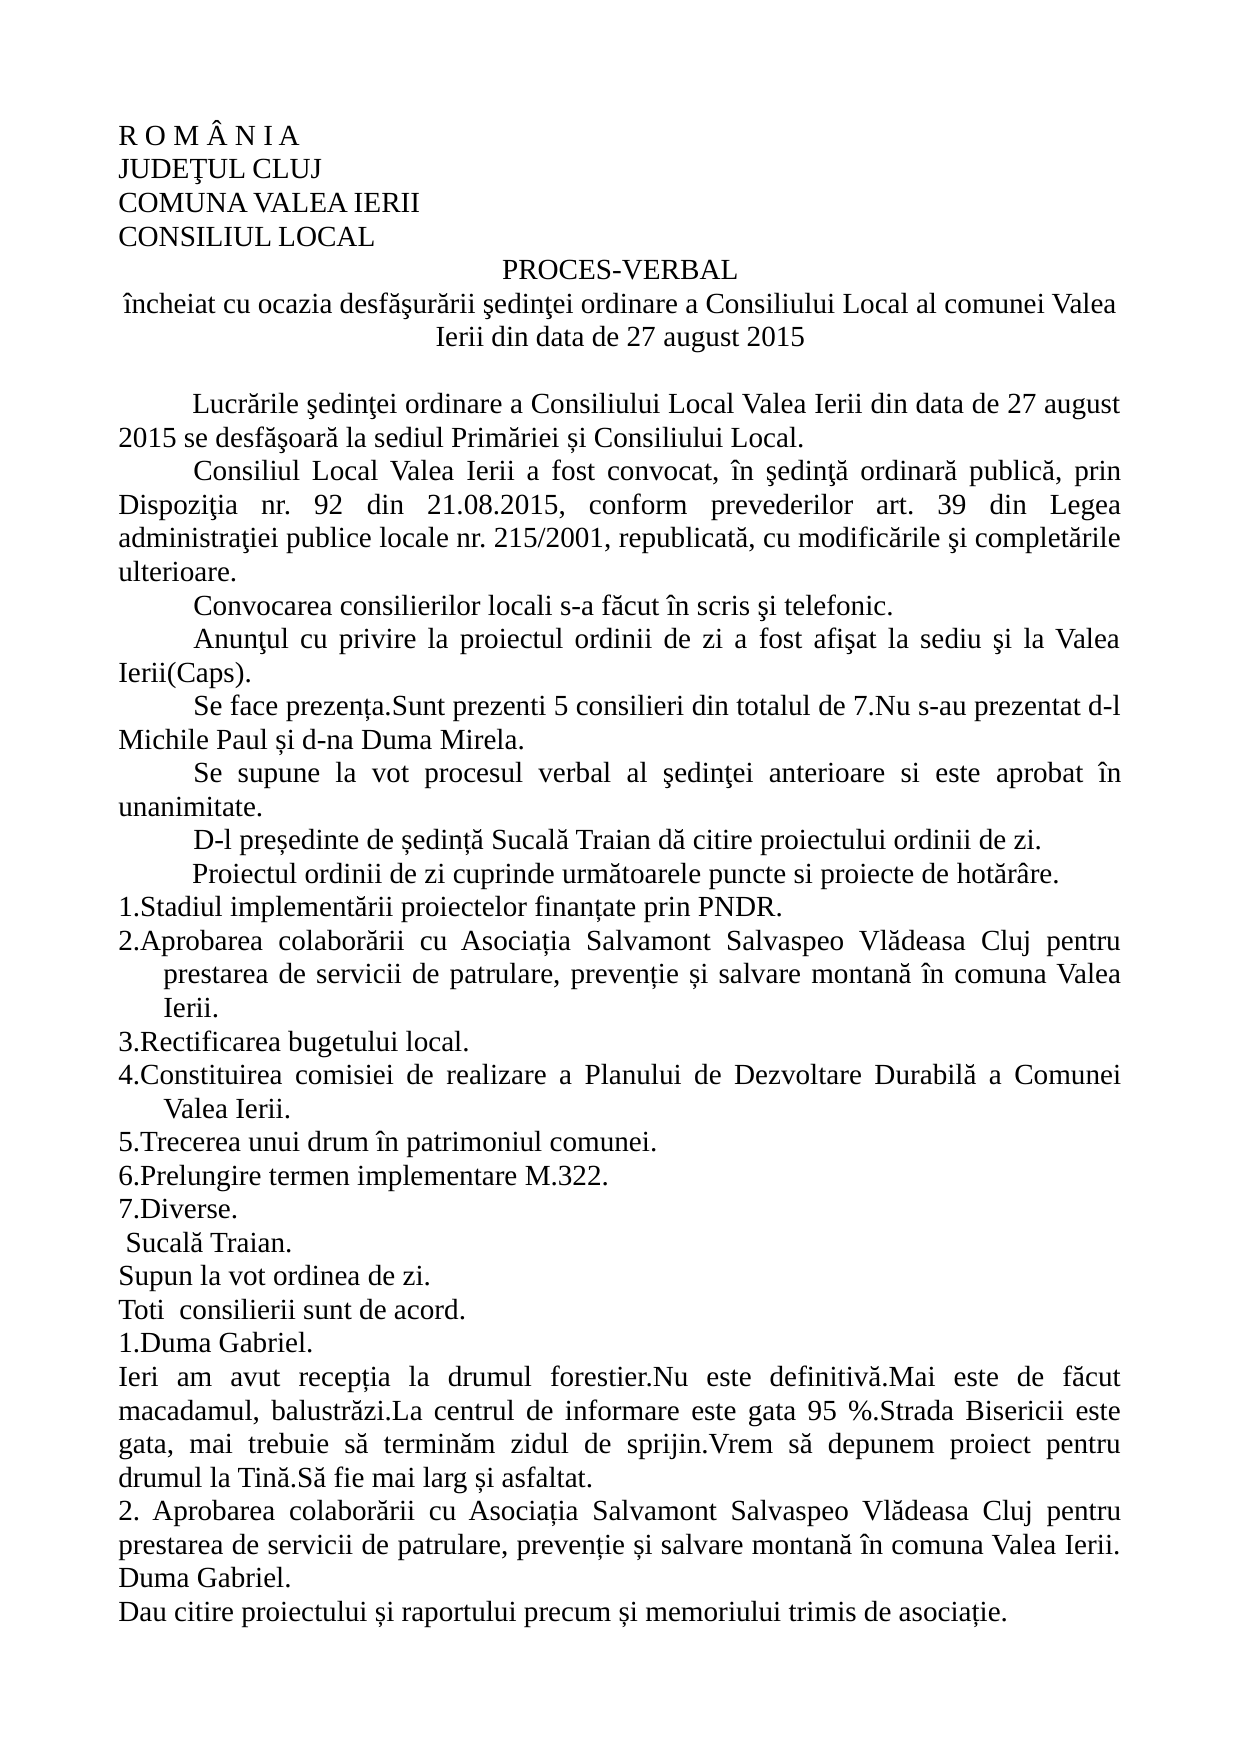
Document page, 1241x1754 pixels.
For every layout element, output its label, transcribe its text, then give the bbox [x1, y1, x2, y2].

text Dau citire proiectului și raportului precum și memoriului trimis de asociație. [118, 1594, 1122, 1627]
text D-l președinte de ședință Sucală Traian dă citire proiectului ordinii de zi. [118, 822, 1122, 856]
text 1.Duma Gabriel. [118, 1326, 1122, 1359]
text 5.Trecerea unui drum în patrimoniul comunei. [118, 1124, 1122, 1158]
text Se face prezența.Sunt prezenti 5 consilieri din totalul de 7.Nu s-au prezentat d-l Michile Paul și d-na Duma Mirela. [118, 688, 1122, 755]
text Toti consilierii sunt de acord. [118, 1292, 1122, 1326]
list 3.Rectificarea bugetului local. [118, 1024, 1122, 1057]
subtitle PROCES-VERBAL [118, 252, 1122, 286]
text Consiliul Local Valea Ierii a fost convocat, în şedinţă ordinară publică, prin Dispoziţia nr. 92 din 21.08.2015, conform prevederilor art. 39 din Legea administraţiei publice locale nr. 215/2001, republicată, cu modificările şi completările ulterioare. [118, 453, 1122, 588]
list 1.Stadiul implementării proiectelor finanțate prin PNDR. [118, 889, 1122, 923]
text 7.Diverse. [118, 1191, 1122, 1225]
text Anunţul cu privire la proiectul ordinii de zi a fost afişat la sediu şi la Valea Ierii(Caps). [118, 621, 1122, 688]
text Convocarea consilierilor locali s-a făcut în scris şi telefonic. [118, 588, 1122, 621]
text Ieri am avut recepția la drumul forestier.Nu este definitivă.Mai este de făcut macadamul, balustrăzi.La centrul de informare este gata 95 %.Strada Bisericii este gata, mai trebuie să terminăm zidul de sprijin.Vrem să depunem proiect pentru drumul la Tină.Să fie mai larg și asfaltat. [118, 1359, 1122, 1493]
text CONSILIUL LOCAL [118, 219, 1122, 252]
text JUDEŢUL CLUJ [118, 152, 1122, 185]
text 6.Prelungire termen implementare M.322. [118, 1158, 1122, 1191]
text Supun la vot ordinea de zi. [118, 1258, 1122, 1292]
text Sucală Traian. [118, 1225, 1122, 1258]
text 2. Aprobarea colaborării cu Asociația Salvamont Salvaspeo Vlădeasa Cluj pentru prestarea de servicii de patrulare, prevenție și salvare montană în comuna Valea Ierii. Duma Gabriel. [118, 1493, 1122, 1594]
text Proiectul ordinii de zi cuprinde următoarele puncte si proiecte de hotărâre. [118, 856, 1122, 889]
text Se supune la vot procesul verbal al şedinţei anterioare si este aprobat în unanimitate. [118, 755, 1122, 822]
text încheiat cu ocazia desfăşurării şedinţei ordinare a Consiliului Local al comunei Valea Ierii din data de 27 august 2015 [118, 286, 1122, 353]
text Lucrările şedinţei ordinare a Consiliului Local Valea Ierii din data de 27 august 2015 se desfăşoară la sediul Primăriei și Consiliului Local. [118, 386, 1122, 453]
list 4.Constituirea comisiei de realizare a Planului de Dezvoltare Durabilă a Comunei Valea Ierii. [118, 1057, 1122, 1124]
text COMUNA VALEA IERII [118, 185, 1122, 219]
list 2.Aprobarea colaborării cu Asociația Salvamont Salvaspeo Vlădeasa Cluj pentru prestarea de servicii de patrulare, prevenție și salvare montană în comuna Valea Ierii. [118, 923, 1122, 1024]
text R O M Â N I A [118, 118, 1122, 152]
